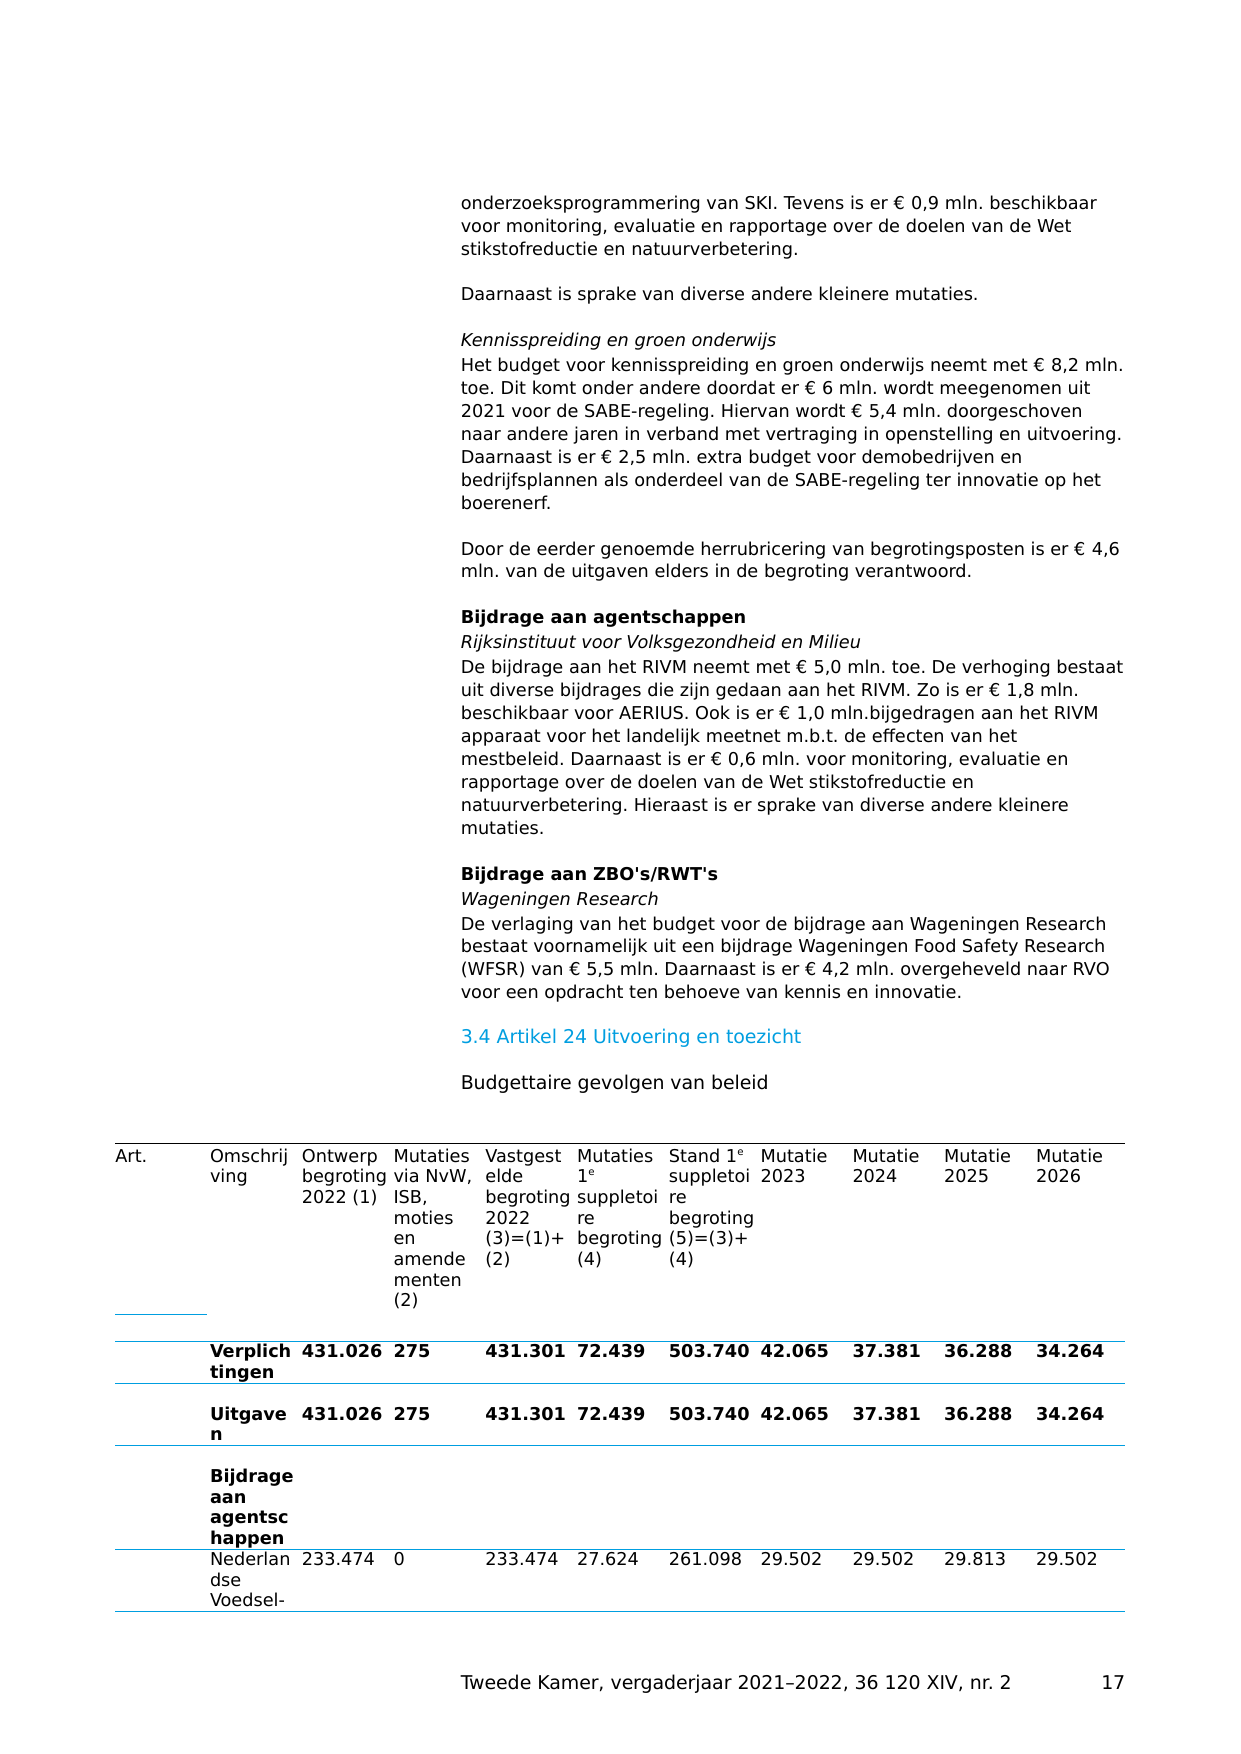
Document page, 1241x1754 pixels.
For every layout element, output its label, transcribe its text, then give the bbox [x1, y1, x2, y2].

table_cell 261.098 [666, 1550, 757, 1611]
table_cell [482, 1384, 574, 1404]
table_cell [115, 1384, 207, 1404]
table_cell 275 [390, 1404, 482, 1445]
table_cell Stand 1e suppletoire begroting (5)=(3)+(4) [666, 1144, 757, 1314]
title 3.4 Artikel 24 Uitvoering en toezicht [461, 1026, 1125, 1048]
table_cell [1033, 1466, 1125, 1548]
table_cell Vastgestelde begroting 2022 (3)=(1)+(2) [482, 1144, 574, 1314]
table_cell Art. [115, 1144, 207, 1314]
table_cell 36.288 [941, 1342, 1033, 1382]
table_cell [299, 1384, 390, 1404]
table_cell [574, 1446, 666, 1466]
table_cell 233.474 [299, 1550, 390, 1611]
text Het budget voor kennisspreiding en groen onderwijs neemt met € 8,2 mln. toe. Dit komt onder andere doordat er € 6 mln. wordt meegenomen uit 2021 voor de SABE-regeling. Hiervan wordt € 5,4 mln. doorgeschoven naar andere jaren in verband met vertraging in openstelling en uitvoering. Daarnaast is er € 2,5 mln. extra budget voor demobedrijven en bedrijfsplannen als onderdeel van de SABE-regeling ter innovatie op het boerenerf. [461, 353, 1125, 514]
table_cell 29.813 [941, 1550, 1033, 1611]
table_cell Ontwerpbegroting 2022 (1) [299, 1144, 390, 1314]
table_cell [1033, 1384, 1125, 1404]
table_cell [115, 1550, 207, 1611]
table_cell 29.502 [1033, 1550, 1125, 1611]
table_cell Mutatie 2025 [941, 1144, 1033, 1314]
table_cell Uitgaven [207, 1404, 299, 1445]
table_cell Mutatie 2023 [758, 1144, 849, 1314]
table_cell Mutatie 2024 [849, 1144, 941, 1314]
table_cell 72.439 [574, 1404, 666, 1445]
table_cell [666, 1466, 757, 1548]
table_cell [666, 1384, 757, 1404]
table_cell [207, 1384, 299, 1404]
table_cell [390, 1446, 482, 1466]
table_cell 37.381 [849, 1342, 941, 1382]
table_cell [666, 1446, 757, 1466]
table_cell 29.502 [849, 1550, 941, 1611]
table_cell 233.474 [482, 1550, 574, 1611]
table_cell [390, 1384, 482, 1404]
table_cell Bijdrage aan agentschappen [207, 1466, 299, 1548]
table_cell Nederlandse Voedsel- [207, 1550, 299, 1611]
text Rijksinstituut voor Volksgezondheid en Milieu [461, 630, 1125, 653]
table_cell 431.301 [482, 1342, 574, 1382]
table_cell [758, 1466, 849, 1548]
text Bijdrage aan ZBO's/RWT's [461, 862, 1125, 884]
text Daarnaast is sprake van diverse andere kleinere mutaties. [461, 282, 1125, 305]
table_cell [941, 1466, 1033, 1548]
table_cell Mutaties 1e suppletoire begroting (4) [574, 1144, 666, 1314]
table_cell 29.502 [758, 1550, 849, 1611]
table_cell 37.381 [849, 1404, 941, 1445]
title Budgettaire gevolgen van beleid [461, 1072, 1125, 1094]
table_cell 503.740 [666, 1342, 757, 1382]
text Wageningen Research [461, 887, 1125, 909]
table_cell [482, 1446, 574, 1466]
table_cell 431.026 [299, 1404, 390, 1445]
table_cell [299, 1446, 390, 1466]
text De bijdrage aan het RIVM neemt met € 5,0 mln. toe. De verhoging bestaat uit diverse bijdrages die zijn gedaan aan het RIVM. Zo is er € 1,8 mln. beschikbaar voor AERIUS. Ook is er € 1,0 mln.bijgedragen aan het RIVM apparaat voor het landelijk meetnet m.b.t. de effecten van het mestbeleid. Daarnaast is er € 0,6 mln. voor monitoring, evaluatie en rapportage over de doelen van de Wet stikstofreductie en natuurverbetering. Hieraast is er sprake van diverse andere kleinere mutaties. [461, 655, 1125, 839]
table_cell 72.439 [574, 1342, 666, 1382]
table_cell 503.740 [666, 1404, 757, 1445]
table_cell 431.026 [299, 1342, 390, 1382]
table_cell Mutatie 2026 [1033, 1144, 1125, 1314]
table_cell [574, 1384, 666, 1404]
table_cell [1033, 1446, 1125, 1466]
table_cell 0 [390, 1550, 482, 1611]
table_cell Verplichtingen [207, 1342, 299, 1382]
table_cell 275 [390, 1342, 482, 1382]
table_cell [758, 1384, 849, 1404]
table_cell [758, 1446, 849, 1466]
table_cell [115, 1404, 207, 1445]
table_cell [115, 1342, 207, 1382]
text onderzoeksprogrammering van SKI. Tevens is er € 0,9 mln. beschikbaar voor monitoring, evaluatie en rapportage over de doelen van de Wet stikstofreductie en natuurverbetering. [461, 191, 1125, 259]
table_cell 42.065 [758, 1404, 849, 1445]
table_cell [482, 1466, 574, 1548]
table_cell [115, 1466, 207, 1548]
table_cell [849, 1384, 941, 1404]
table_cell 42.065 [758, 1342, 849, 1382]
table_cell 34.264 [1033, 1342, 1125, 1382]
table_cell [390, 1466, 482, 1548]
table_cell 34.264 [1033, 1404, 1125, 1445]
table_cell 431.301 [482, 1404, 574, 1445]
table_cell [115, 1314, 1125, 1341]
table_header Budgettaire gevolgen van beleid art.24 (bedragen x € 1.000) [115, 1118, 1125, 1142]
text Door de eerder genoemde herrubricering van begrotingsposten is er € 4,6 mln. van de uitgaven elders in de begroting verantwoord. [461, 537, 1125, 582]
table_cell [207, 1446, 299, 1466]
table_cell [115, 1446, 207, 1466]
text Kennisspreiding en groen onderwijs [461, 328, 1125, 351]
table_cell [941, 1446, 1033, 1466]
table_cell [299, 1466, 390, 1548]
table_cell Mutaties via NvW, ISB, moties en amendementen (2) [390, 1144, 482, 1314]
text De verlaging van het budget voor de bijdrage aan Wageningen Research bestaat voornamelijk uit een bijdrage Wageningen Food Safety Research (WFSR) van € 5,5 mln. Daarnaast is er € 4,2 mln. overgeheveld naar RVO voor een opdracht ten behoeve van kennis en innovatie. [461, 912, 1125, 1003]
table_cell [849, 1446, 941, 1466]
table_cell [574, 1466, 666, 1548]
table_cell 27.624 [574, 1550, 666, 1611]
table_cell 36.288 [941, 1404, 1033, 1445]
table_cell [849, 1466, 941, 1548]
table_cell [941, 1384, 1033, 1404]
text Bijdrage aan agentschappen [461, 605, 1125, 628]
table_cell Omschrijving [207, 1144, 299, 1314]
